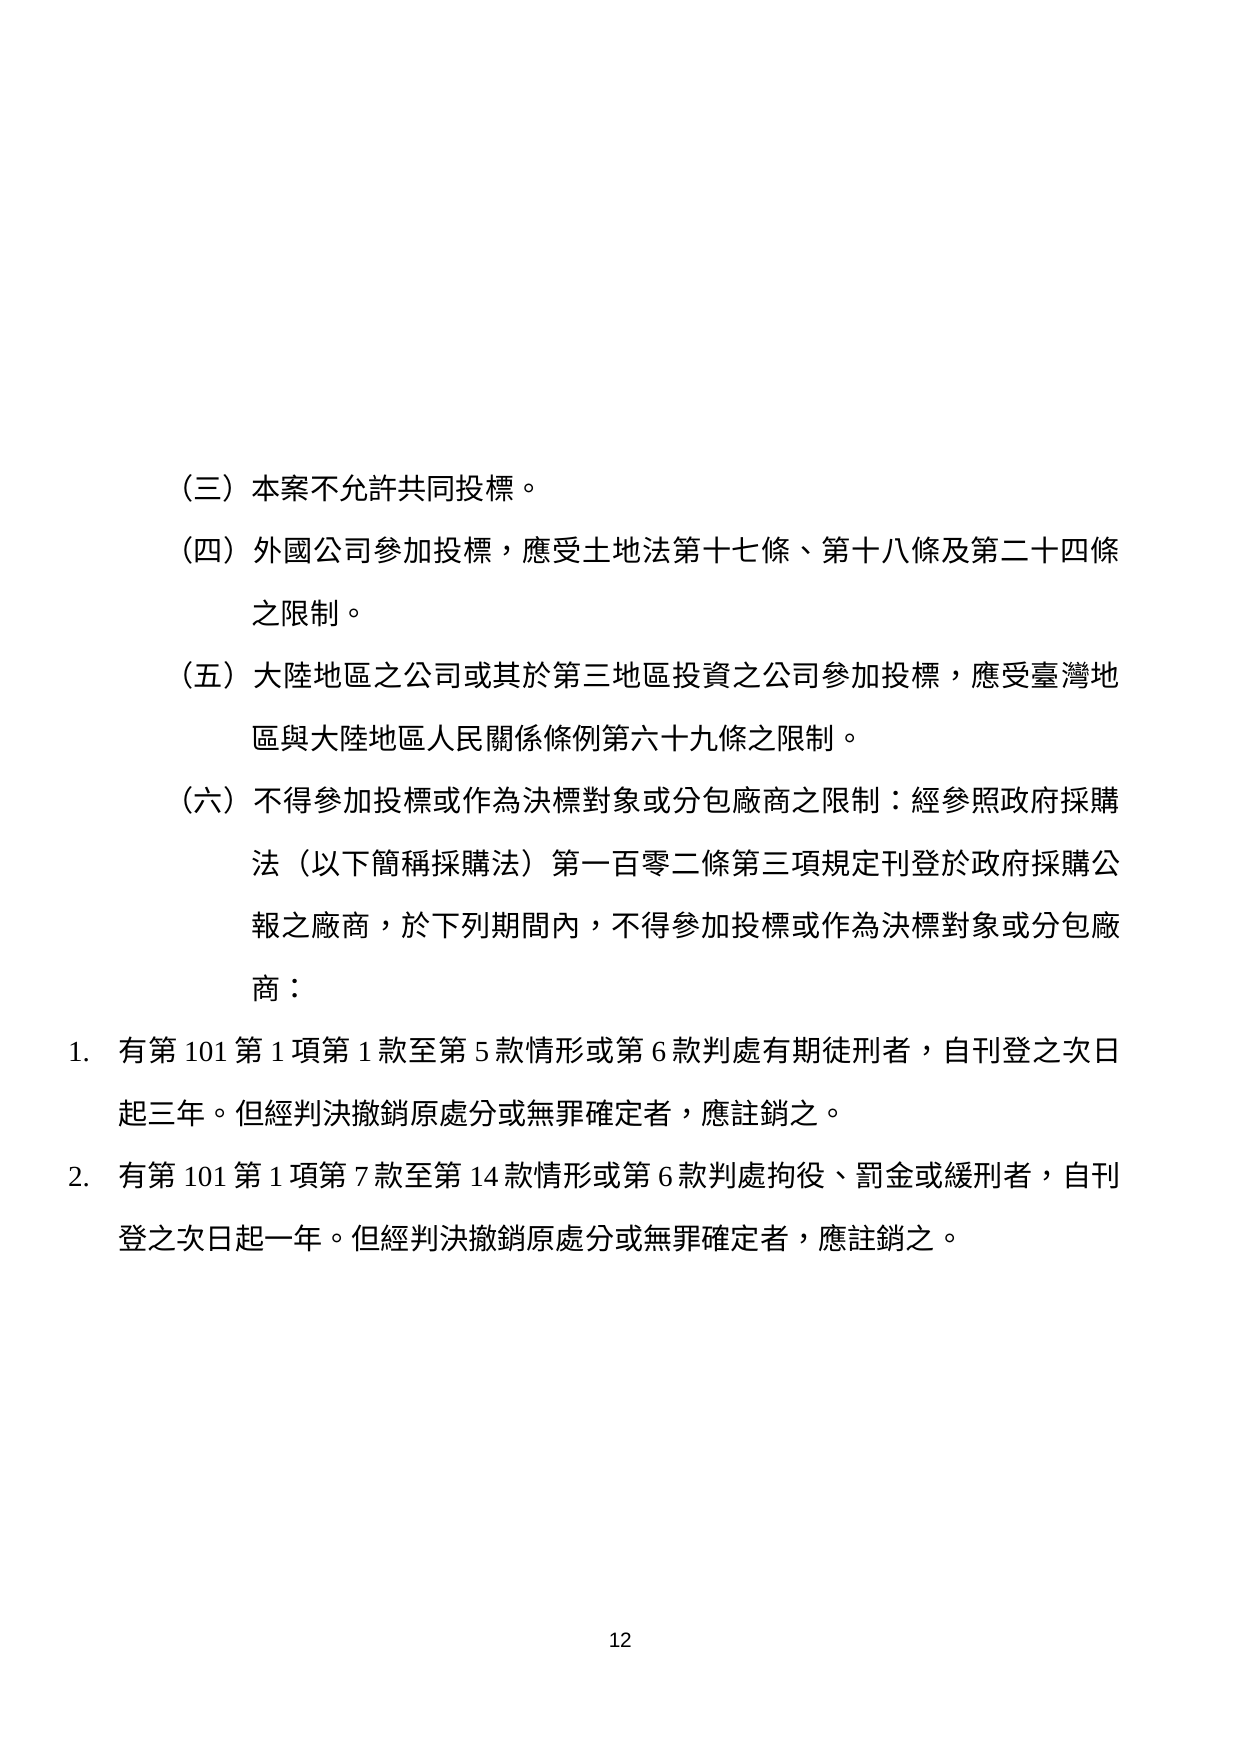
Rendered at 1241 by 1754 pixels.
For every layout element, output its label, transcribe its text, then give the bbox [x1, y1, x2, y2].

text （三）本案不允許共同投標。 [164, 445, 1122, 507]
text （五）大陸地區之公司或其於第三地區投資之公司參加投標，應受臺灣地區與大陸地區人民關係條例第六十九條之限制。 [164, 632, 1122, 757]
list 有第101第1項第7款至第14款情形或第6款判處拘役、罰金或緩刑者，自刊登之次日起一年。但經判決撤銷原處分或無罪確定者，應註銷之。 [68, 1132, 1122, 1257]
text （四）外國公司參加投標，應受土地法第十七條、第十八條及第二十四條之限制。 [164, 507, 1122, 632]
text （六）不得參加投標或作為決標對象或分包廠商之限制：經參照政府採購法（以下簡稱採購法）第一百零二條第三項規定刊登於政府採購公報之廠商，於下列期間內，不得參加投標或作為決標對象或分包廠商： [164, 757, 1122, 1007]
list 有第101第1項第1款至第5款情形或第6款判處有期徒刑者，自刊登之次日起三年。但經判決撤銷原處分或無罪確定者，應註銷之。 [68, 1007, 1122, 1132]
